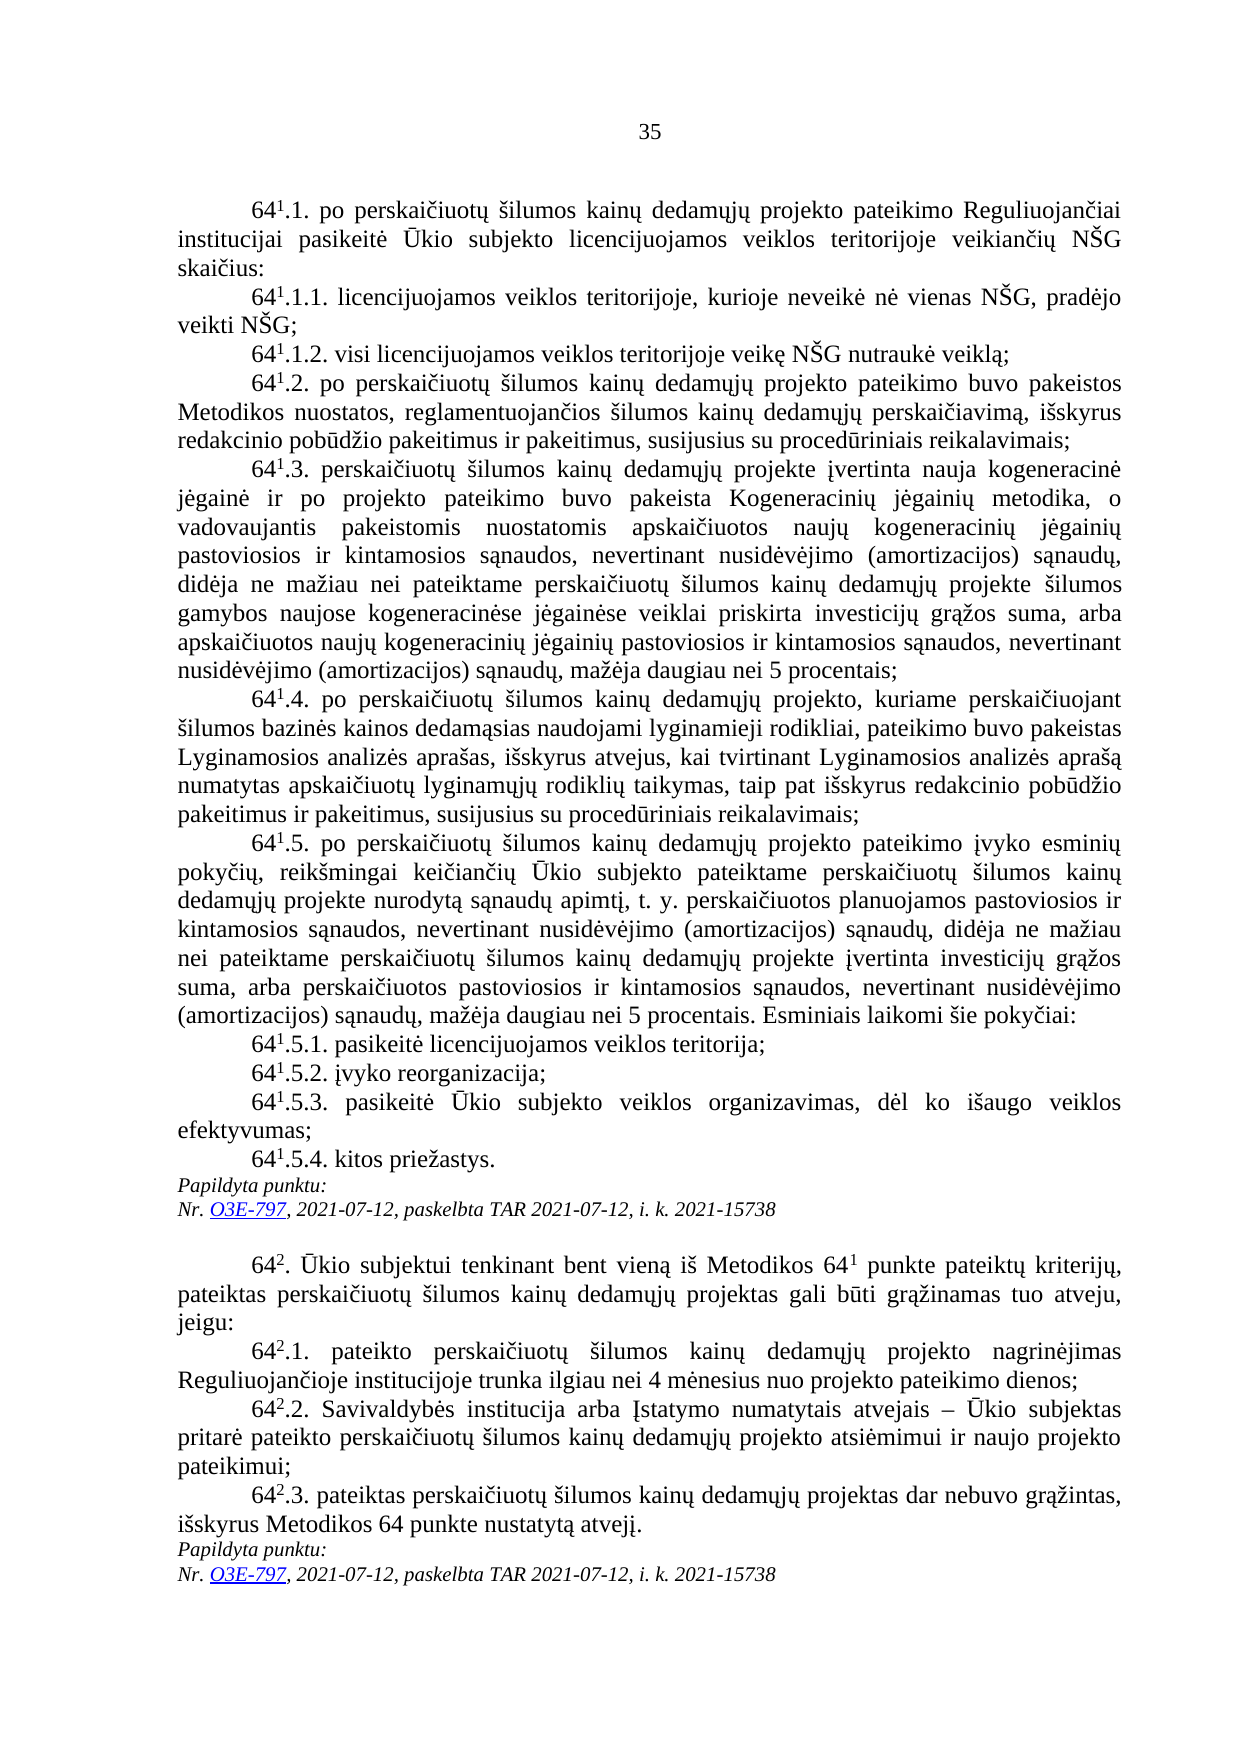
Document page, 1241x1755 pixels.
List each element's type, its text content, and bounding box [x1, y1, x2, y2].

text 641.5.2. įvyko reorganizacija; [177, 1058, 1122, 1087]
text 642.2. Savivaldybės institucija arba Įstatymo numatytais atvejais – Ūkio subjektas pritarė pateikto perskaičiuotų šilumos kainų dedamųjų projekto atsiėmimui ir naujo projekto pateikimui; [177, 1394, 1122, 1480]
text Papildyta punktu: [177, 1173, 1122, 1197]
text 641.4. po perskaičiuotų šilumos kainų dedamųjų projekto, kuriame perskaičiuojant šilumos bazinės kainos dedamąsias naudojami lyginamieji rodikliai, pateikimo buvo pakeistas Lyginamosios analizės aprašas, išskyrus atvejus, kai tvirtinant Lyginamosios analizės aprašą numatytas apskaičiuotų lyginamųjų rodiklių taikymas, taip pat išskyrus redakcinio pobūdžio pakeitimus ir pakeitimus, susijusius su procedūriniais reikalavimais; [177, 684, 1122, 828]
text Nr. O3E-797, 2021-07-12, paskelbta TAR 2021-07-12, i. k. 2021-15738 [177, 1197, 1122, 1221]
text 641.1.2. visi licencijuojamos veiklos teritorijoje veikę NŠG nutraukė veiklą; [177, 339, 1122, 368]
text Nr. O3E-797, 2021-07-12, paskelbta TAR 2021-07-12, i. k. 2021-15738 [177, 1561, 1122, 1586]
text 642.1. pateikto perskaičiuotų šilumos kainų dedamųjų projekto nagrinėjimas Reguliuojančioje institucijoje trunka ilgiau nei 4 mėnesius nuo projekto pateikimo dienos; [177, 1336, 1122, 1394]
text 641.3. perskaičiuotų šilumos kainų dedamųjų projekte įvertinta nauja kogeneracinė jėgainė ir po projekto pateikimo buvo pakeista Kogeneracinių jėgainių metodika, o vadovaujantis pakeistomis nuostatomis apskaičiuotos naujų kogeneracinių jėgainių pastoviosios ir kintamosios sąnaudos, nevertinant nusidėvėjimo (amortizacijos) sąnaudų, didėja ne mažiau nei pateiktame perskaičiuotų šilumos kainų dedamųjų projekte šilumos gamybos naujose kogeneracinėse jėgainėse veiklai priskirta investicijų grąžos suma, arba apskaičiuotos naujų kogeneracinių jėgainių pastoviosios ir kintamosios sąnaudos, nevertinant nusidėvėjimo (amortizacijos) sąnaudų, mažėja daugiau nei 5 procentais; [177, 454, 1122, 684]
text 641.5.1. pasikeitė licencijuojamos veiklos teritorija; [177, 1029, 1122, 1058]
text 641.2. po perskaičiuotų šilumos kainų dedamųjų projekto pateikimo buvo pakeistos Metodikos nuostatos, reglamentuojančios šilumos kainų dedamųjų perskaičiavimą, išskyrus redakcinio pobūdžio pakeitimus ir pakeitimus, susijusius su procedūriniais reikalavimais; [177, 368, 1122, 454]
text 641.1.1. licencijuojamos veiklos teritorijoje, kurioje neveikė nė vienas NŠG, pradėjo veikti NŠG; [177, 282, 1122, 339]
text 641.1. po perskaičiuotų šilumos kainų dedamųjų projekto pateikimo Reguliuojančiai institucijai pasikeitė Ūkio subjekto licencijuojamos veiklos teritorijoje veikiančių NŠG skaičius: [177, 196, 1122, 282]
text 642. Ūkio subjektui tenkinant bent vieną iš Metodikos 641 punkte pateiktų kriterijų, pateiktas perskaičiuotų šilumos kainų dedamųjų projektas gali būti grąžinamas tuo atveju, jeigu: [177, 1250, 1122, 1336]
text 641.5.4. kitos priežastys. [177, 1144, 1122, 1173]
text 641.5.3. pasikeitė Ūkio subjekto veiklos organizavimas, dėl ko išaugo veiklos efektyvumas; [177, 1087, 1122, 1144]
text 642.3. pateiktas perskaičiuotų šilumos kainų dedamųjų projektas dar nebuvo grąžintas, išskyrus Metodikos 64 punkte nustatytą atvejį. [177, 1480, 1122, 1537]
text Papildyta punktu: [177, 1537, 1122, 1561]
text 641.5. po perskaičiuotų šilumos kainų dedamųjų projekto pateikimo įvyko esminių pokyčių, reikšmingai keičiančių Ūkio subjekto pateiktame perskaičiuotų šilumos kainų dedamųjų projekte nurodytą sąnaudų apimtį, t. y. perskaičiuotos planuojamos pastoviosios ir kintamosios sąnaudos, nevertinant nusidėvėjimo (amortizacijos) sąnaudų, didėja ne mažiau nei pateiktame perskaičiuotų šilumos kainų dedamųjų projekte įvertinta investicijų grąžos suma, arba perskaičiuotos pastoviosios ir kintamosios sąnaudos, nevertinant nusidėvėjimo (amortizacijos) sąnaudų, mažėja daugiau nei 5 procentais. Esminiais laikomi šie pokyčiai: [177, 828, 1122, 1029]
